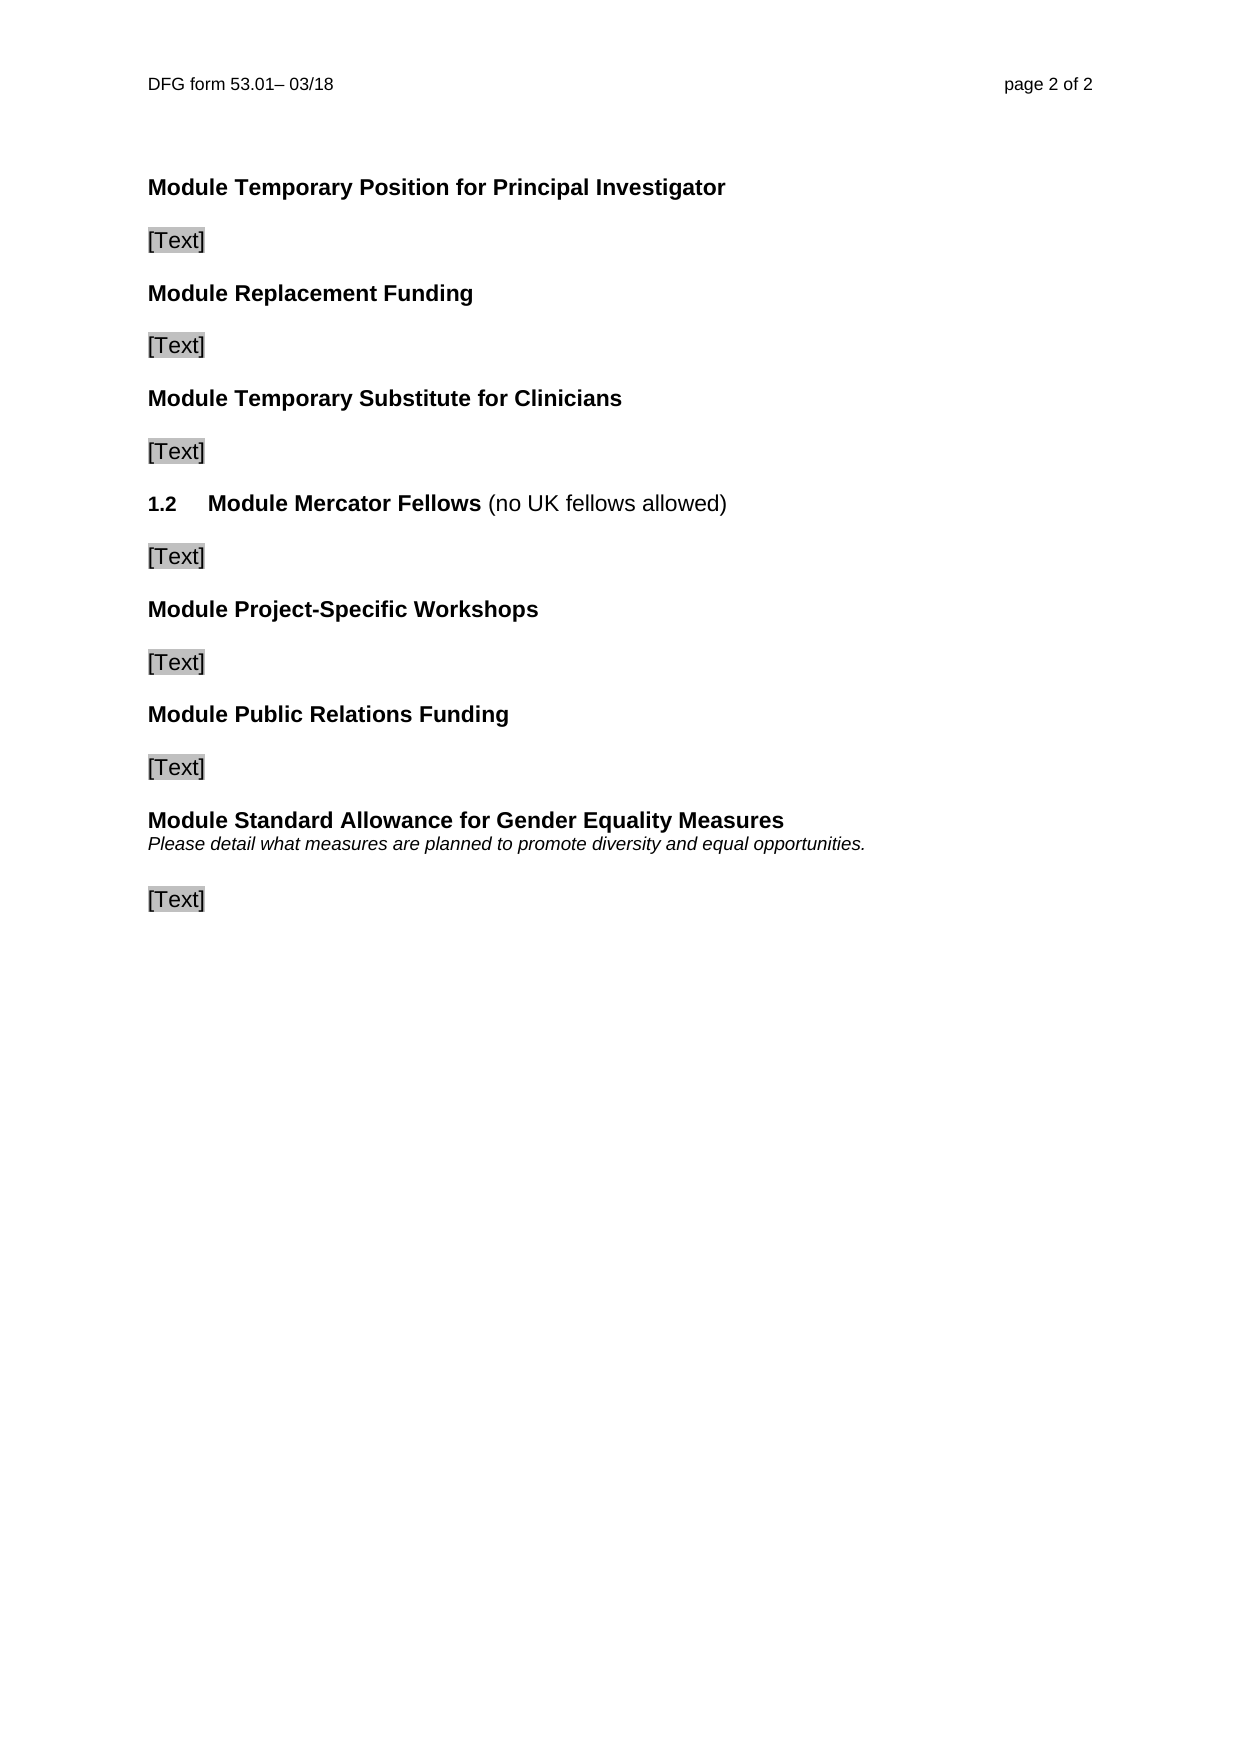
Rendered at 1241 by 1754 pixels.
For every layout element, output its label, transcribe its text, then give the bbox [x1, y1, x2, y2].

text [Text] [148, 648, 1122, 675]
text [Text] [148, 754, 1122, 780]
text [Text] [148, 886, 1122, 912]
subtitle Module Mercator Fellows (no UK fellows allowed) [148, 490, 1122, 517]
subtitle Module Project-Specific Workshops [148, 596, 1122, 622]
subtitle Module Temporary Position for Principal Investigator [148, 174, 1122, 200]
subtitle Module Standard Allowance for Gender Equality Measures [148, 807, 1122, 833]
text [Text] [148, 438, 1122, 464]
text [Text] [148, 227, 1122, 253]
subtitle Module Temporary Substitute for Clinicians [148, 385, 1122, 411]
subtitle Module Replacement Funding [148, 279, 1122, 306]
text Please detail what measures are planned to promote diversity and equal opportunities. [148, 833, 1122, 854]
subtitle Module Public Relations Funding [148, 701, 1122, 727]
text [Text] [148, 332, 1122, 358]
text [Text] [148, 543, 1122, 569]
